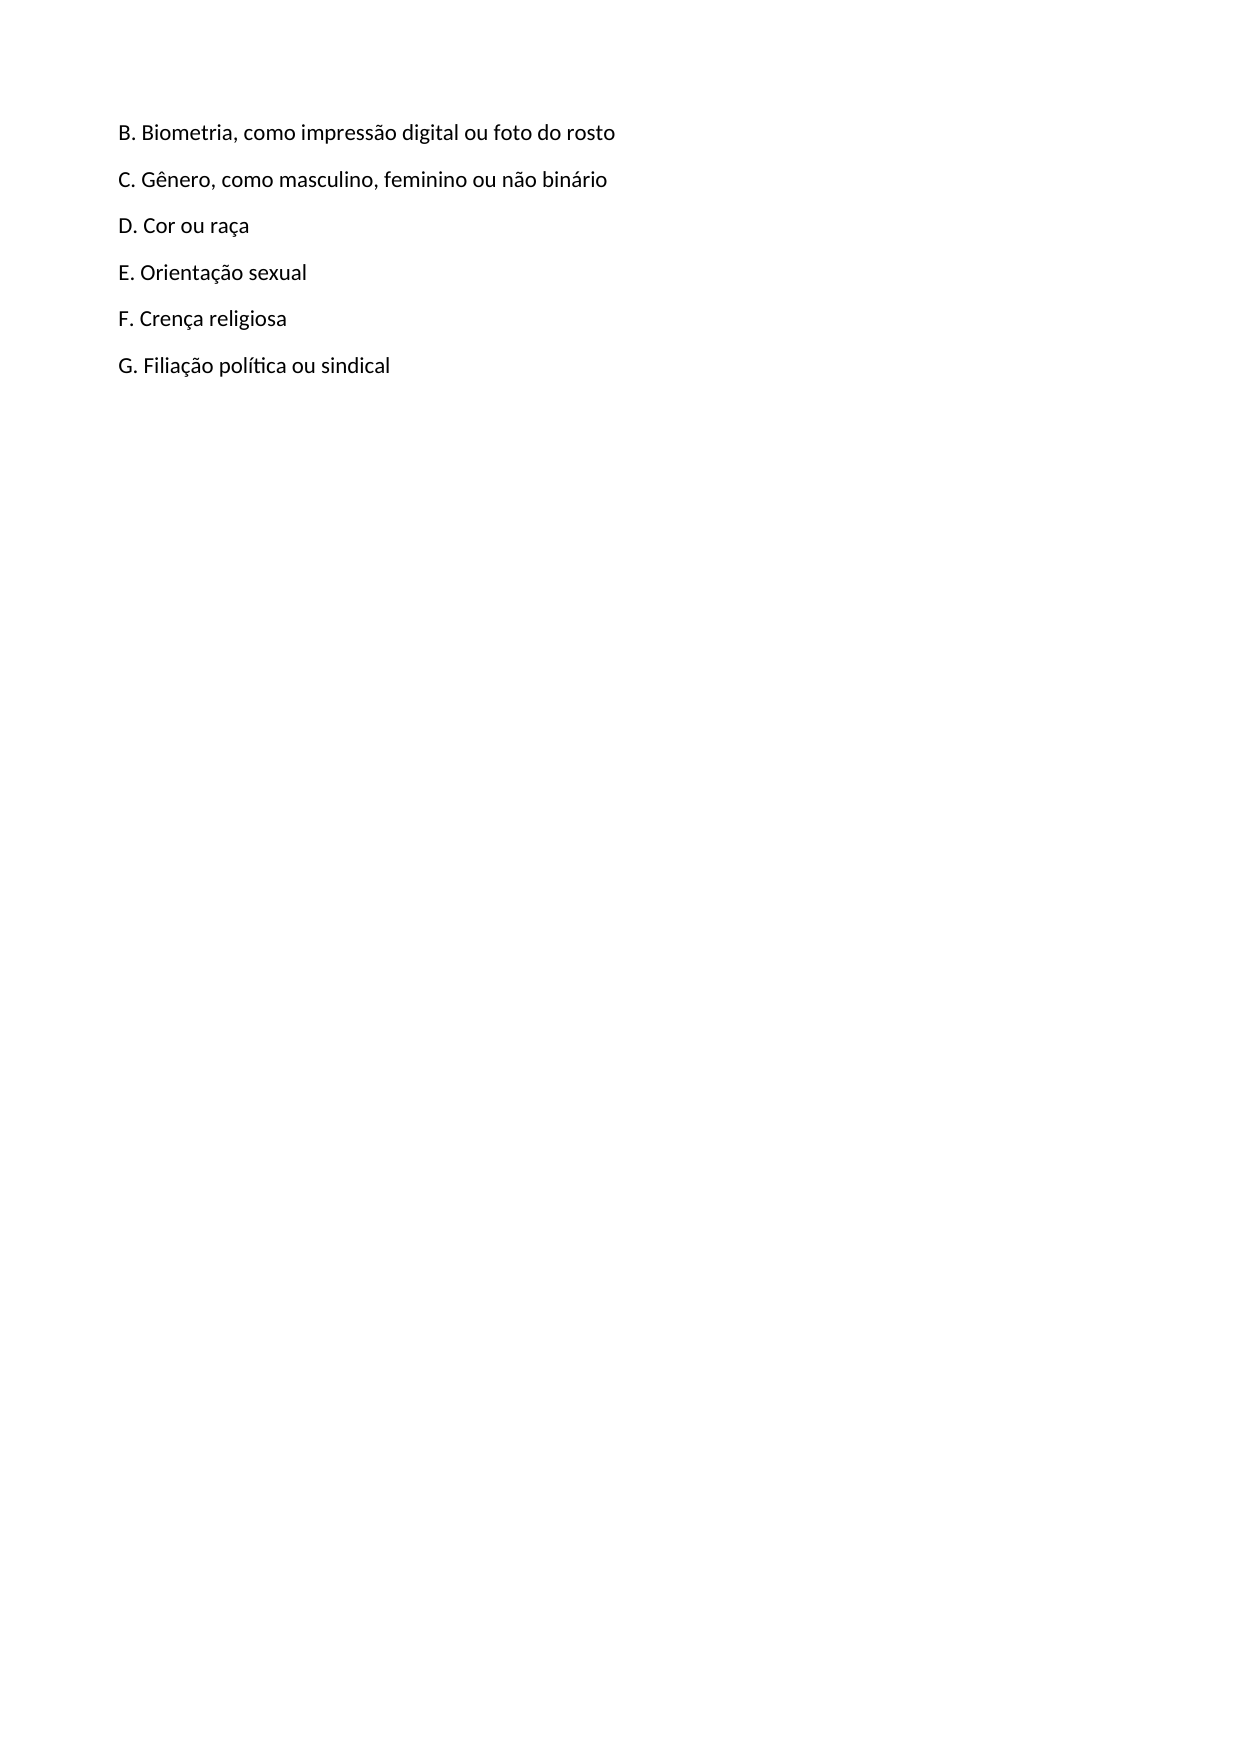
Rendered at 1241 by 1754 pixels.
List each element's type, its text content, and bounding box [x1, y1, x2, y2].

text B. Biometria, como impressão digital ou foto do rosto [118, 118, 1122, 146]
text C. Gênero, como masculino, feminino ou não binário [118, 165, 1122, 193]
text F. Crença religiosa [118, 304, 1122, 332]
text E. Orientação sexual [118, 258, 1122, 286]
text G. Filiação política ou sindical [118, 351, 1122, 379]
text D. Cor ou raça [118, 211, 1122, 239]
